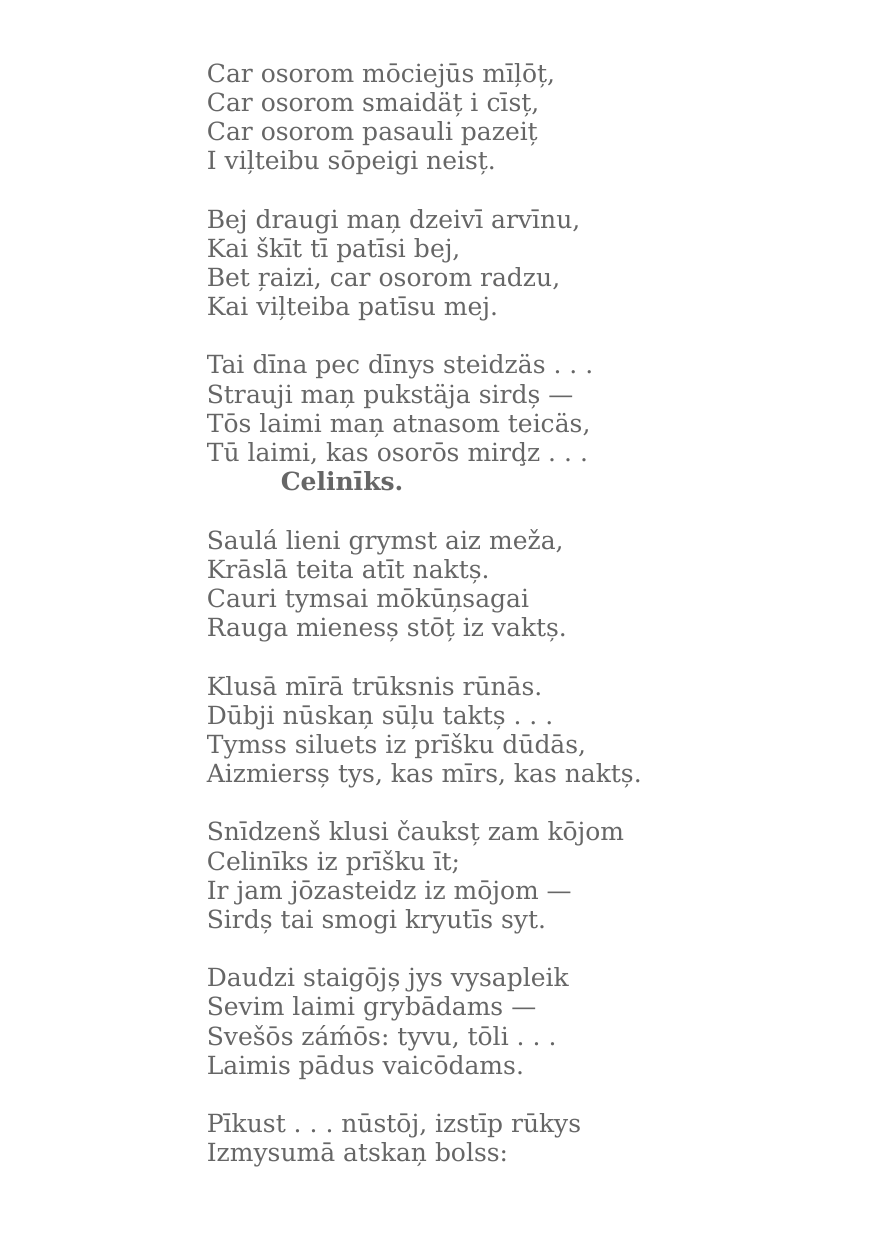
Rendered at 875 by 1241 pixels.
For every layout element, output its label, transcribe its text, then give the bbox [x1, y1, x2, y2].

text Tymss siluets iz prīšku dūdās, [207, 730, 815, 759]
text Saulá lieni grymst aiz meža, [207, 526, 815, 555]
text Aizmiersș tys, kas mīrs, kas naktș. [207, 759, 815, 788]
text Laimis pādus vaicōdams. [207, 1051, 815, 1080]
text Dūbji nūskaņ sūļu taktș . . . [207, 701, 815, 730]
text Tōs laimi maņ atnasom teicäs, [207, 409, 815, 438]
text Kai škīt tī patīsi bej, [207, 234, 815, 263]
text Daudzi staigōjș jys vysapleik [207, 963, 815, 993]
text Celinīks. [207, 467, 815, 497]
text Celinīks iz prīšku īt; [207, 847, 815, 876]
text Svešōs záḿōs: tyvu, tōli . . . [207, 1022, 815, 1051]
text Snīdzenš klusi čauksț zam kōjom [207, 818, 815, 847]
text Tū laimi, kas osorōs mirḑz . . . [207, 438, 815, 467]
text Bet ŗaizi, car osorom radzu, [207, 263, 815, 292]
text Pīkust . . . nūstōj, izstīp rūkys [207, 1109, 815, 1138]
text Krāslā teita atīt naktș. [207, 555, 815, 584]
text Sevim laimi grybādams — [207, 993, 815, 1022]
text Rauga mienesș stōț iz vaktș. [207, 613, 815, 643]
text Bej draugi maņ dzeivī arvīnu, [207, 205, 815, 234]
text I viļteibu sōpeigi neisț. [207, 147, 815, 176]
text Ir jam jōzasteidz iz mōjom — [207, 876, 815, 905]
text Car osorom pasauli pazeiț [207, 117, 815, 147]
text Car osorom mōciejūs mīļōț, [207, 59, 815, 88]
text Strauji maņ pukstäja sirdș — [207, 380, 815, 409]
text Klusā mīrā trūksnis rūnās. [207, 672, 815, 701]
text Kai viļteiba patīsu mej. [207, 292, 815, 322]
text Car osorom smaidäț i cīsț, [207, 88, 815, 117]
text Cauri tymsai mōkūņsagai [207, 584, 815, 613]
text Tai dīna pec dīnys steidzäs . . . [207, 351, 815, 380]
text Sirdș tai smogi kryutīs syt. [207, 905, 815, 934]
text Izmysumā atskaņ bolss: [207, 1138, 815, 1168]
